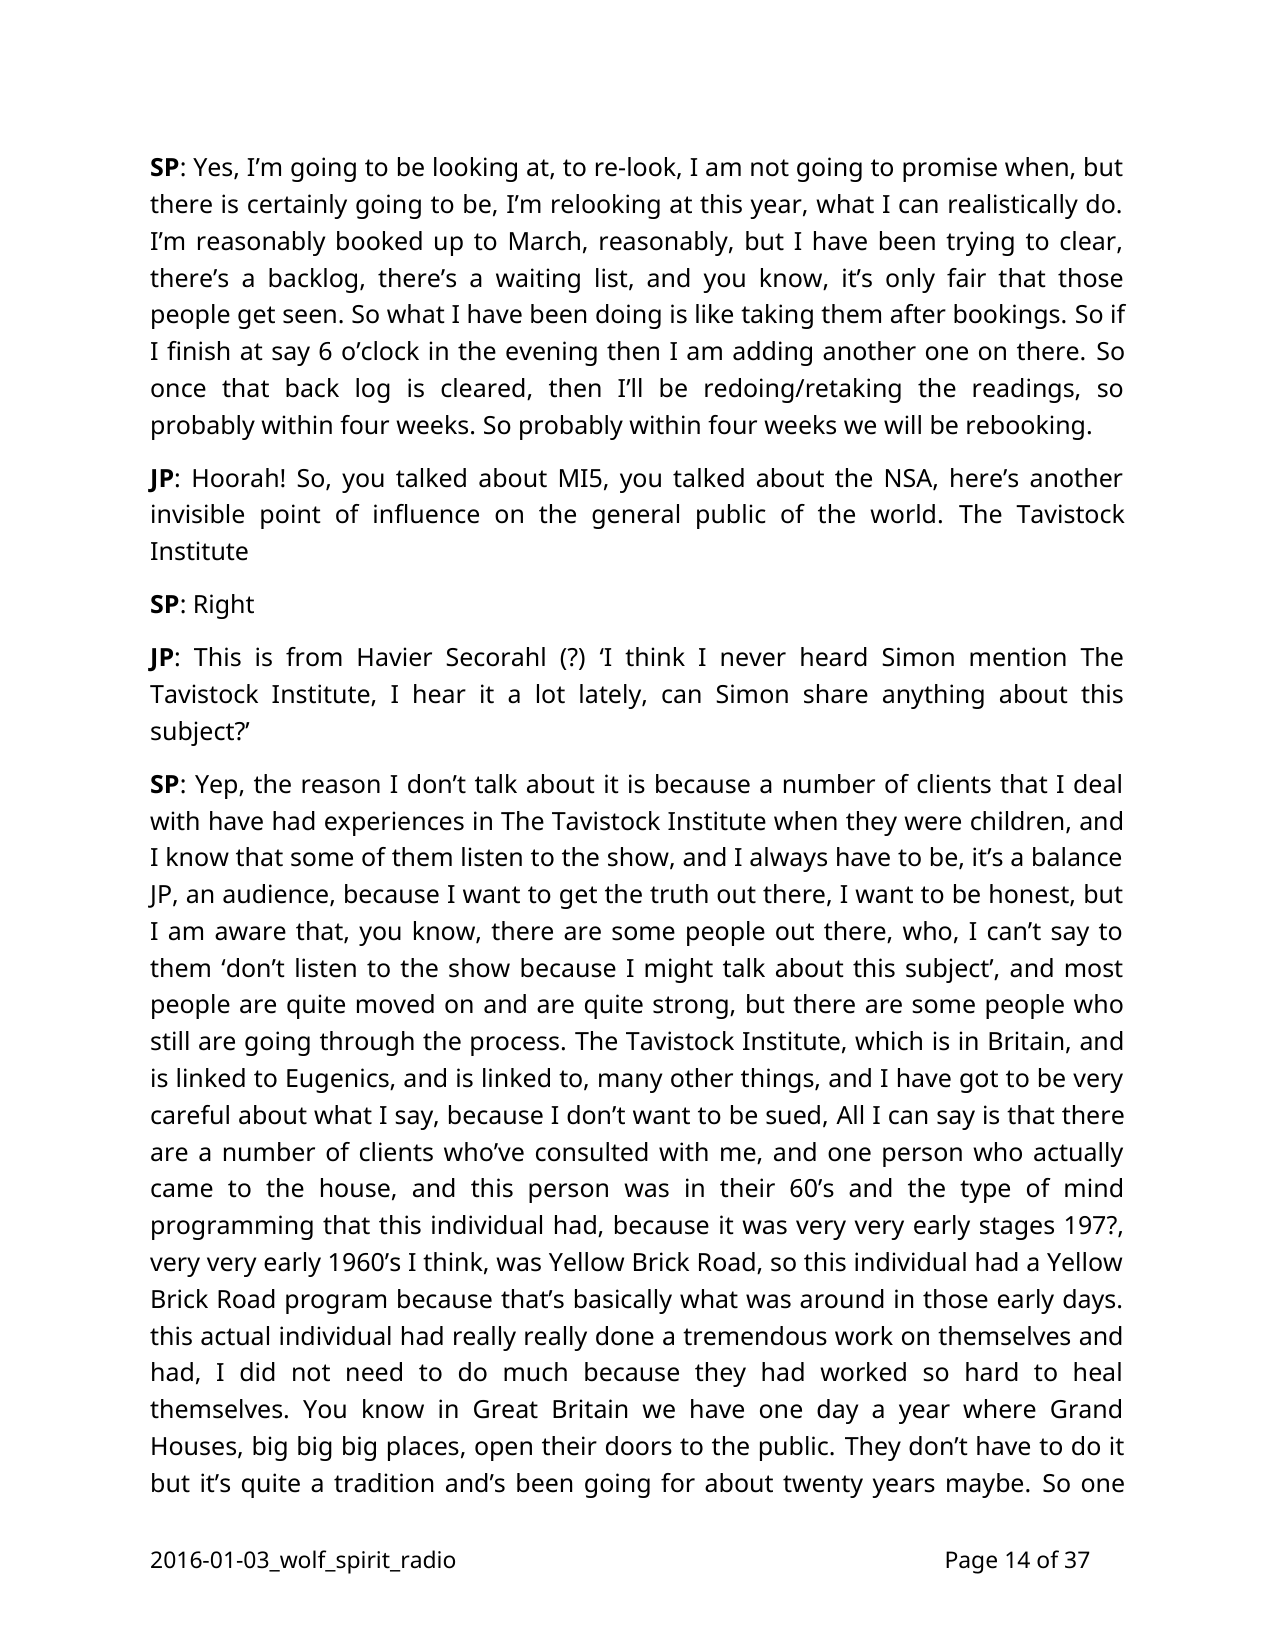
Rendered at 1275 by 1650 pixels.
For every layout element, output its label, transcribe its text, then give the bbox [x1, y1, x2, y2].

text SP: Yep, the reason I don’t talk about it is because a number of clients that I deal with have had experiences in The Tavistock Institute when they were children, and I know that some of them listen to the show, and I always have to be, it’s a balance JP, an audience, because I want to get the truth out there, I want to be honest, but I am aware that, you know, there are some people out there, who, I can’t say to them ‘don’t listen to the show because I might talk about this subject’, and most people are quite moved on and are quite strong, but there are some people who still are going through the process. The Tavistock Institute, which is in Britain, and is linked to Eugenics, and is linked to, many other things, and I have got to be very careful about what I say, because I don’t want to be sued, All I can say is that there are a number of clients who’ve consulted with me, and one person who actually came to the house, and this person was in their 60’s and the type of mind programming that this individual had, because it was very very early stages 197?, very very early 1960’s I think, was Yellow Brick Road, so this individual had a Yellow Brick Road program because that’s basically what was around in those early days. this actual individual had really really done a tremendous work on themselves and had, I did not need to do much because they had worked so hard to heal themselves. You know in Great Britain we have one day a year where Grand Houses, big big big places, open their doors to the public. They don’t have to do it but it’s quite a tradition and’s been going for about twenty years maybe. So one [150, 767, 1125, 1499]
text JP: Hoorah! So, you talked about MI5, you talked about the NSA, here’s another invisible point of influence on the general public of the world. The Tavistock Institute [150, 460, 1125, 568]
text JP: This is from Havier Secorahl (?) ‘I think I never heard Simon mention The Tavistock Institute, I hear it a lot lately, can Simon share anything about this subject?’ [150, 640, 1125, 748]
text SP: Right [150, 587, 1125, 621]
text SP: Yes, I’m going to be looking at, to re-look, I am not going to promise when, but there is certainly going to be, I’m relooking at this year, what I can realistically do. I’m reasonably booked up to March, reasonably, but I have been trying to clear, there’s a backlog, there’s a waiting list, and you know, it’s only fair that those people get seen. So what I have been doing is like taking them after bookings. So if I finish at say 6 o’clock in the evening then I am adding another one on there. So once that back log is cleared, then I’ll be redoing/retaking the readings, so probably within four weeks. So probably within four weeks we will be rebooking. [150, 150, 1125, 441]
